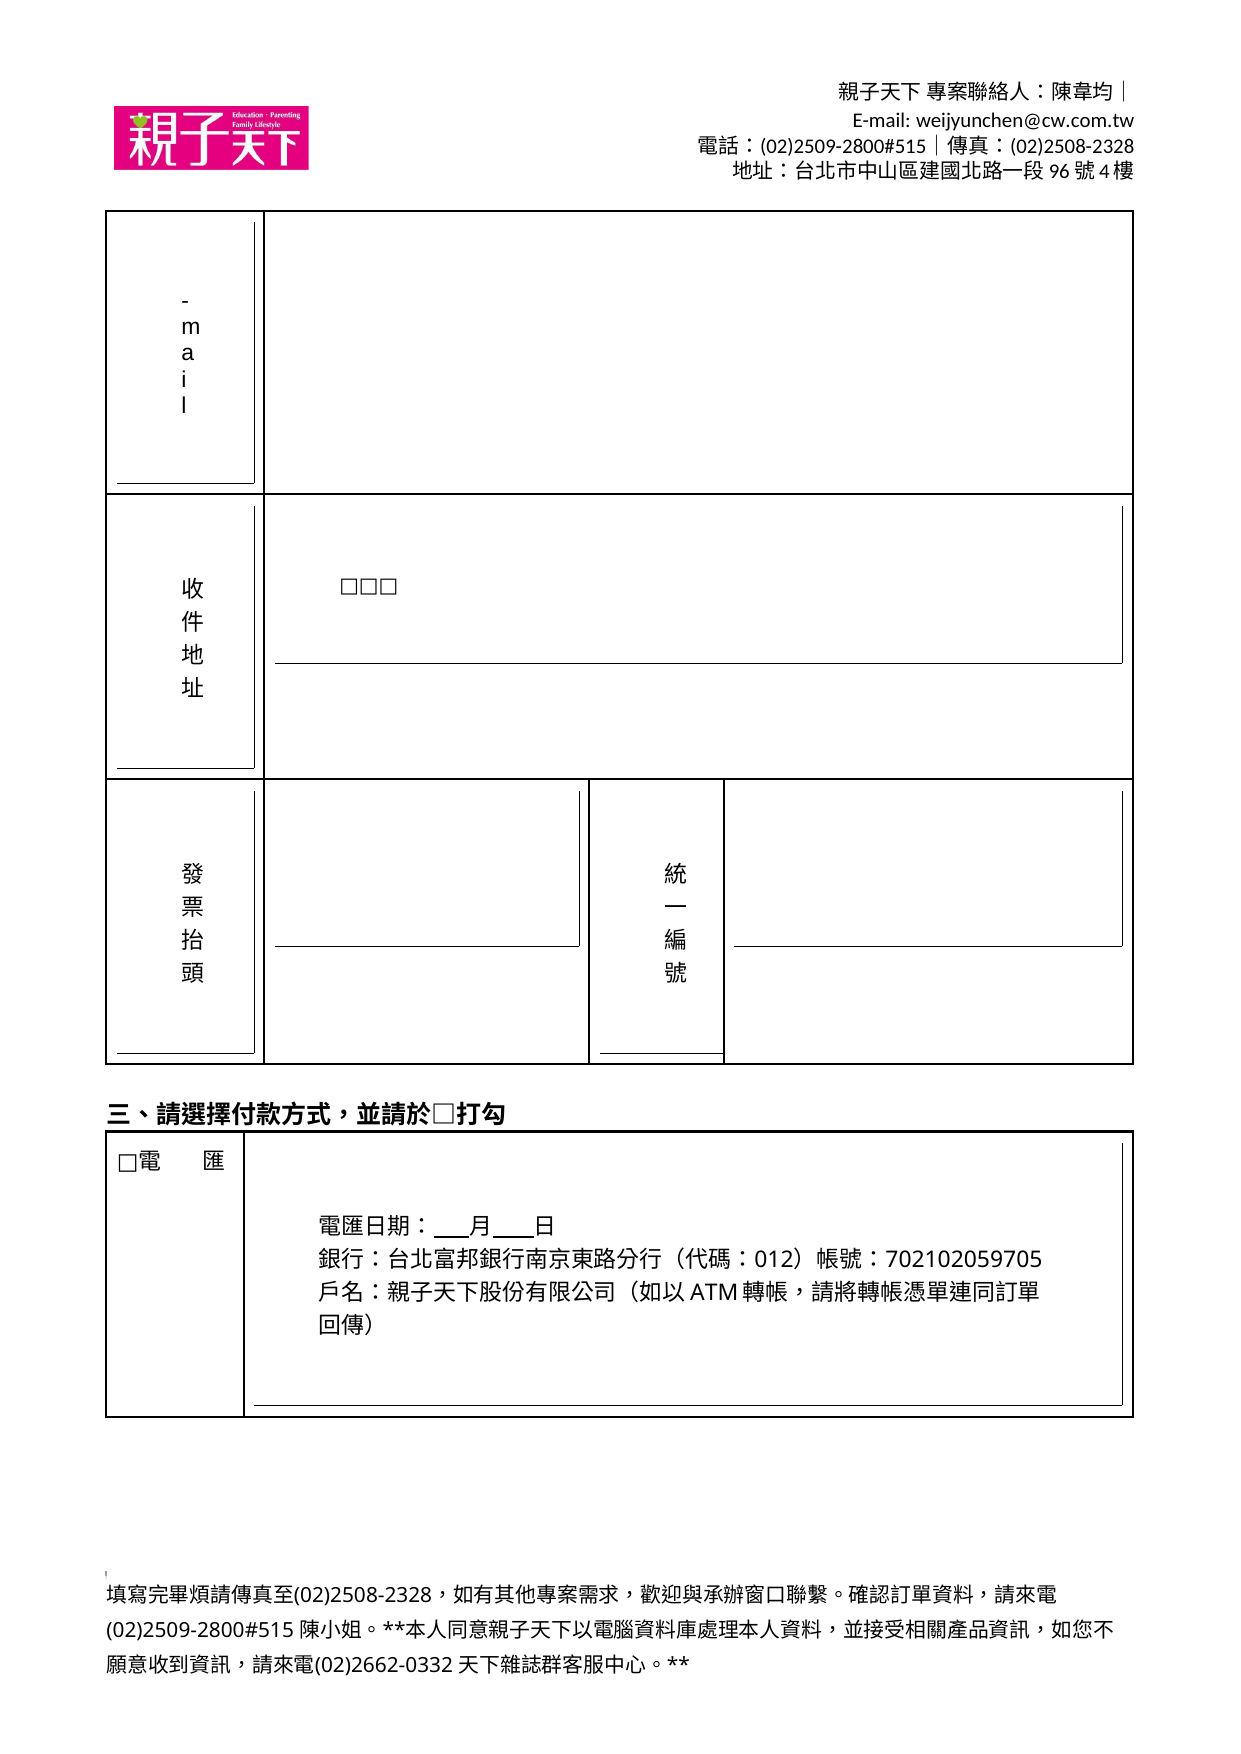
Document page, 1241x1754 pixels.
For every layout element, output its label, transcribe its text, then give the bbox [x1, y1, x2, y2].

table_cell [725, 780, 1132, 1063]
table_cell □□□ [265, 495, 1132, 778]
table_cell 收件地址 [107, 495, 263, 778]
table_cell 發票抬頭 [107, 780, 263, 1063]
table_header □電 匯 [107, 1133, 243, 1416]
text 三、請選擇付款方式，並請於□打勾 [106, 1094, 1134, 1130]
table_cell mail [107, 212, 263, 493]
table_cell [265, 212, 1132, 493]
table_header 電匯日期： 月 日 銀行：台北富邦銀行南京東路分行（代碼：012）帳號：702102059705 戶名：親子天下股份有限公司（如以ATM轉帳，請將轉帳憑單連同訂單回傳） [245, 1133, 1132, 1416]
table_cell 統一編號 [590, 780, 723, 1063]
table_cell [265, 780, 588, 1063]
